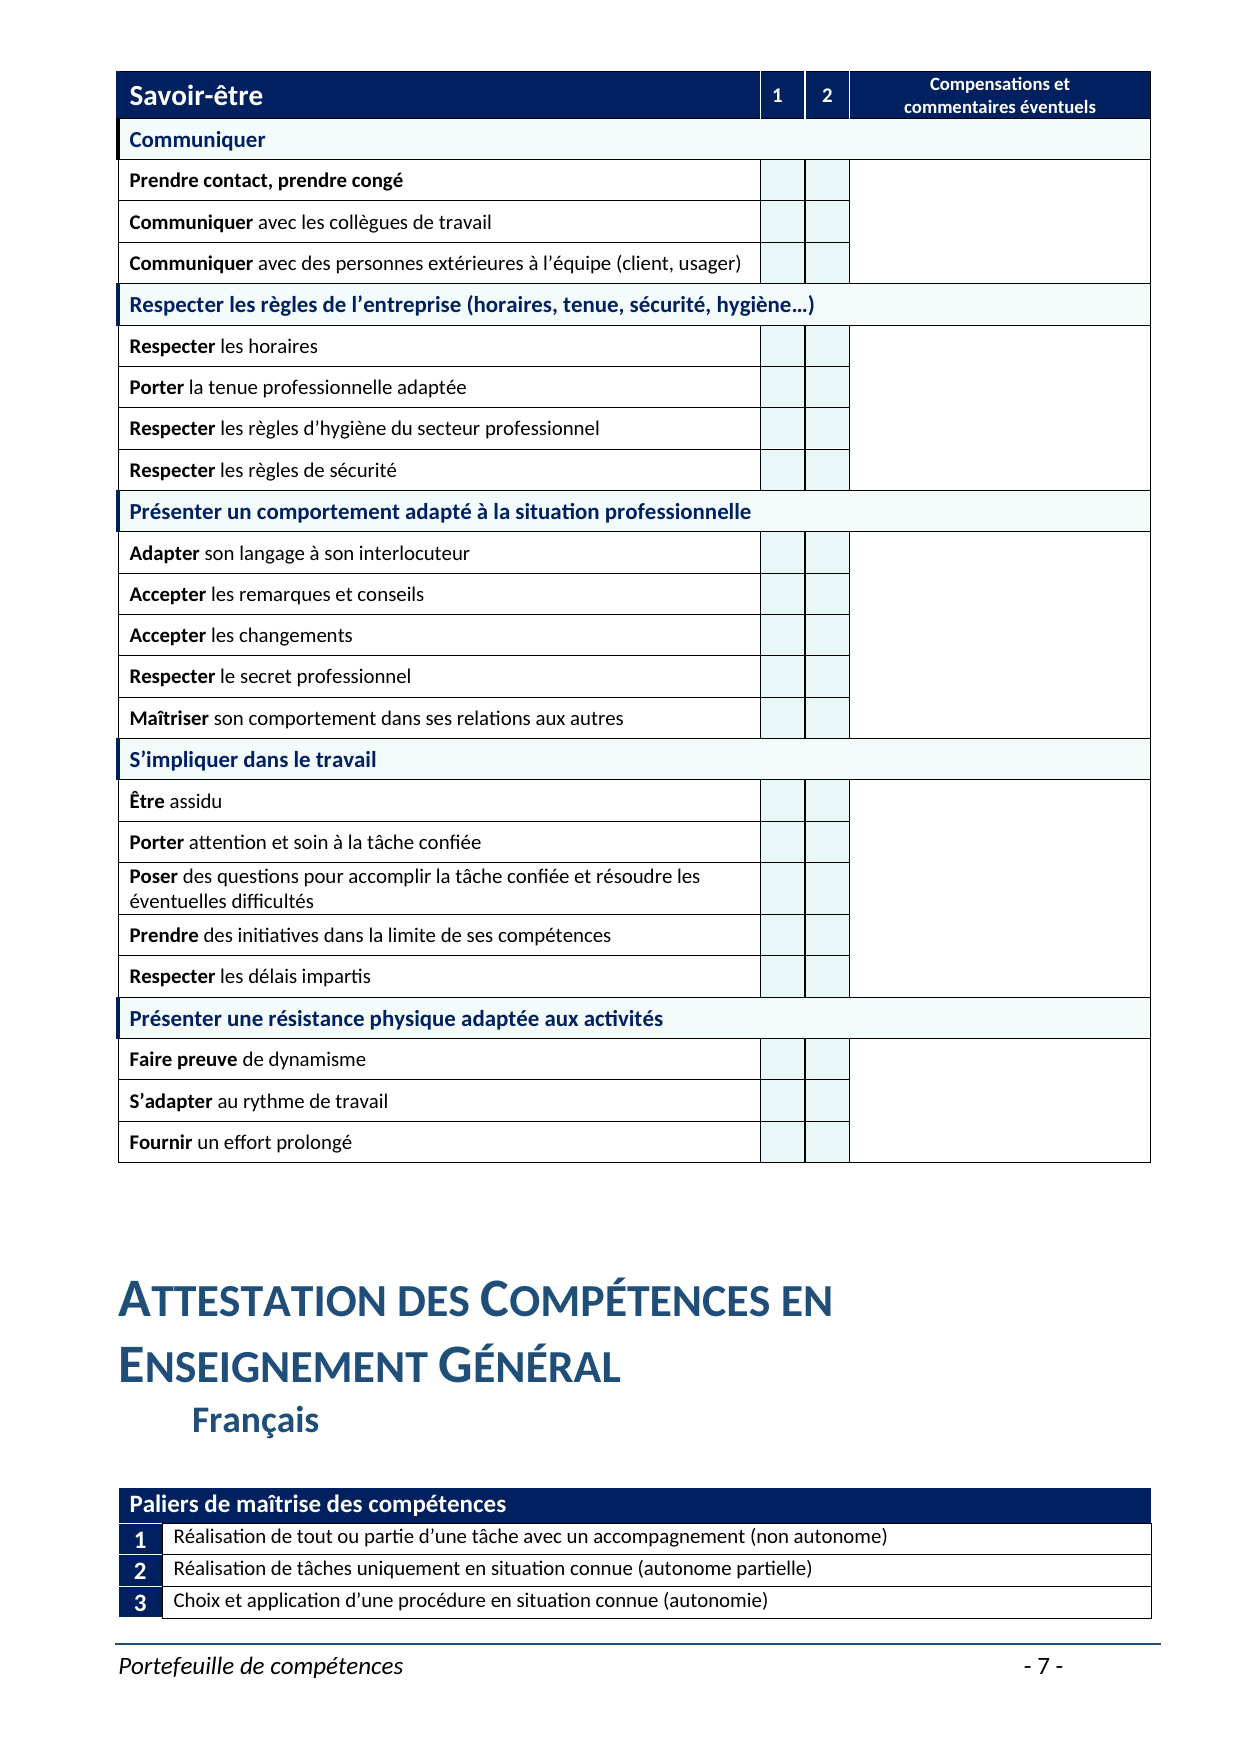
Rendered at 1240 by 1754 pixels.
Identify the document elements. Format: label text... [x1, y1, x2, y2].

table_cell [850, 160, 1150, 283]
table_cell [806, 1080, 849, 1121]
table_cell [850, 780, 1150, 997]
table_cell S’impliquer dans le travail [120, 739, 1150, 779]
table_cell [761, 1039, 804, 1079]
table_cell Respecter les règles d’hygiène du secteur professionnel [119, 408, 760, 448]
table_cell [761, 574, 804, 614]
table_cell [806, 326, 849, 366]
table_cell [806, 574, 849, 614]
table_cell [806, 780, 849, 821]
table_cell Prendre contact, prendre congé [119, 160, 760, 200]
table_cell [806, 956, 849, 997]
table_cell [806, 367, 849, 407]
table_cell [761, 408, 804, 448]
table_cell 3 [119, 1587, 162, 1617]
table_cell Fournir un effort prolongé [119, 1122, 760, 1162]
table_cell [761, 201, 804, 242]
table_cell [850, 532, 1150, 738]
table_cell [806, 450, 849, 490]
table_header 2 [806, 72, 849, 118]
table_cell Adapter son langage à son interlocuteur [119, 532, 760, 573]
table_cell [806, 160, 849, 200]
table_cell [761, 367, 804, 407]
table_cell S’adapter au rythme de travail [119, 1080, 760, 1121]
table_cell 1 [119, 1524, 162, 1554]
table_cell [850, 326, 1150, 490]
table_cell [806, 1039, 849, 1079]
table_cell [761, 822, 804, 862]
table_cell [806, 863, 849, 914]
table_cell [761, 326, 804, 366]
table_cell [761, 698, 804, 738]
table_header Compensations et commentaires éventuels [850, 72, 1150, 118]
table_cell [761, 243, 804, 283]
table_header 1 [761, 72, 804, 118]
table_cell [761, 160, 804, 200]
table_cell [850, 1039, 1150, 1162]
table_cell Faire preuve de dynamisme [119, 1039, 760, 1079]
text ATTESTATION DES COMPÉTENCES EN ENSEIGNEMENT GÉNÉRAL [118, 1263, 1151, 1396]
table_cell [761, 656, 804, 697]
table_cell [806, 532, 849, 573]
table_cell Présenter un comportement adapté à la situation professionnelle [120, 491, 1150, 531]
table_cell Prendre des initiatives dans la limite de ses compétences [119, 915, 760, 955]
table_cell Respecter le secret professionnel [119, 656, 760, 697]
text Français [192, 1396, 1151, 1441]
table_cell [806, 822, 849, 862]
table_cell Respecter les règles de sécurité [119, 450, 760, 490]
table_cell Accepter les changements [119, 615, 760, 655]
table_cell [761, 1080, 804, 1121]
table_header Savoir-être [120, 72, 760, 118]
table_cell [806, 201, 849, 242]
table_cell [806, 656, 849, 697]
table_cell [761, 1122, 804, 1162]
table_cell Réalisation de tâches uniquement en situation connue (autonome partielle) [163, 1555, 1151, 1586]
table_cell [806, 615, 849, 655]
table_cell [761, 450, 804, 490]
table_cell [761, 532, 804, 573]
table_cell Respecter les délais impartis [119, 956, 760, 997]
table_cell [806, 915, 849, 955]
table_cell Communiquer avec des personnes extérieures à l’équipe (client, usager) [119, 243, 760, 283]
table_cell Maîtriser son comportement dans ses relations aux autres [119, 698, 760, 738]
table_cell [761, 915, 804, 955]
table_cell Communiquer [120, 119, 1150, 159]
table_cell [761, 863, 804, 914]
table_cell [806, 1122, 849, 1162]
table_cell Être assidu [119, 780, 760, 821]
table_cell Présenter une résistance physique adaptée aux activités [120, 998, 1150, 1038]
table_cell Respecter les règles de l’entreprise (horaires, tenue, sécurité, hygiène…) [120, 284, 1150, 324]
table_cell [761, 615, 804, 655]
table_cell Poser des questions pour accomplir la tâche confiée et résoudre les éventuelles difficultés [119, 863, 760, 914]
table_cell [806, 243, 849, 283]
table_cell Accepter les remarques et conseils [119, 574, 760, 614]
table_cell Réalisation de tout ou partie d’une tâche avec un accompagnement (non autonome) [163, 1524, 1151, 1554]
table_cell [806, 698, 849, 738]
table_cell Porter la tenue professionnelle adaptée [119, 367, 760, 407]
table_cell Respecter les horaires [119, 326, 760, 366]
table_cell [761, 780, 804, 821]
table_cell Porter attention et soin à la tâche confiée [119, 822, 760, 862]
table_header Paliers de maîtrise des compétences [119, 1488, 1151, 1523]
table_cell 2 [119, 1555, 162, 1586]
table_cell Choix et application d’une procédure en situation connue (autonomie) [163, 1587, 1151, 1617]
table_cell [806, 408, 849, 448]
table_cell Communiquer avec les collègues de travail [119, 201, 760, 242]
table_cell [761, 956, 804, 997]
